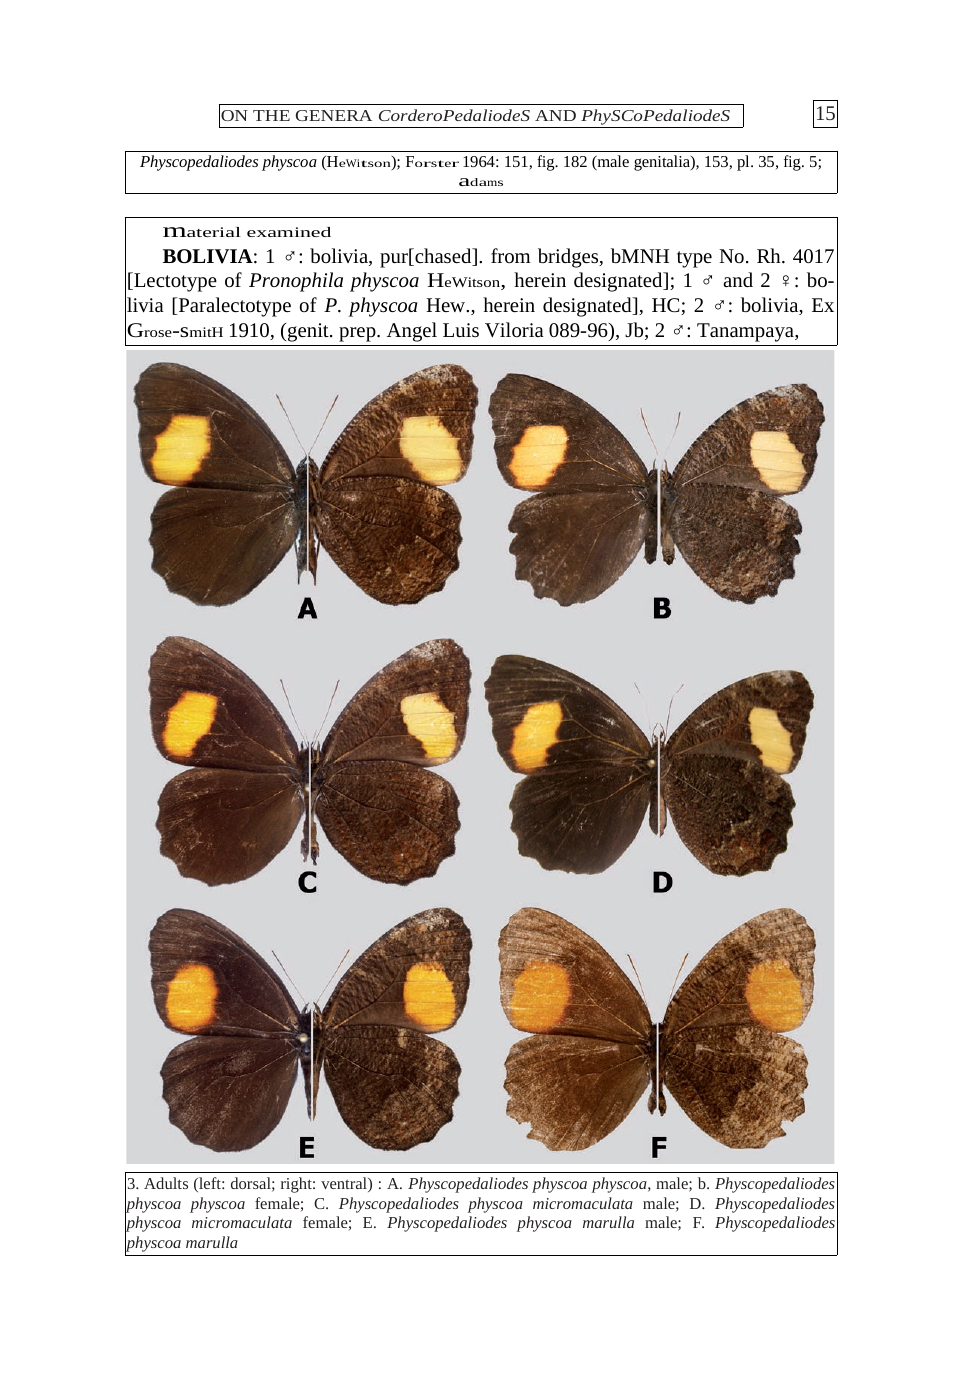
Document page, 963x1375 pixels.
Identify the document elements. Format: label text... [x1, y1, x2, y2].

text material examined [162, 218, 837, 242]
picture [126, 350, 835, 1164]
text BOLIVIA: 1 ♂: bolivia, pur[chased]. from bridges, bMNH type No. Rh. 4017 [Lectotype of Pronophila physcoa HeWitson, herein designated]; 1 ♂ and 2 ♀: bo- livia [Paralectotype of P. physcoa Hew., herein designated], HC; 2 ♂: bolivia, Ex Grose-smitH 1910, (genit. prep. Angel Luis Viloria 089-96), Jb; 2 ♂: Tanampaya, [127, 244, 835, 342]
text 3. Adults (left: dorsal; right: ventral) : A. Physcopedaliodes physcoa physcoa, male; b. Physcopedaliodes physcoa physcoa female; C. Physcopedaliodes physcoa micromaculata male; D. Physcopedaliodes physcoa micromaculata female; E. Physcopedaliodes physcoa marulla male; F. Physcopedaliodes physcoa marulla [127, 1174, 835, 1252]
text ON THE GENERA CorderoPedaliodeS AND PhySCoPedaliodeS [221, 106, 743, 125]
text Physcopedaliodes physcoa (HeWitson); Forster 1964: 151, fig. 182 (male genitalia), 153, pl. 35, fig. 5; adams [126, 152, 837, 190]
text 15 [815, 101, 837, 125]
